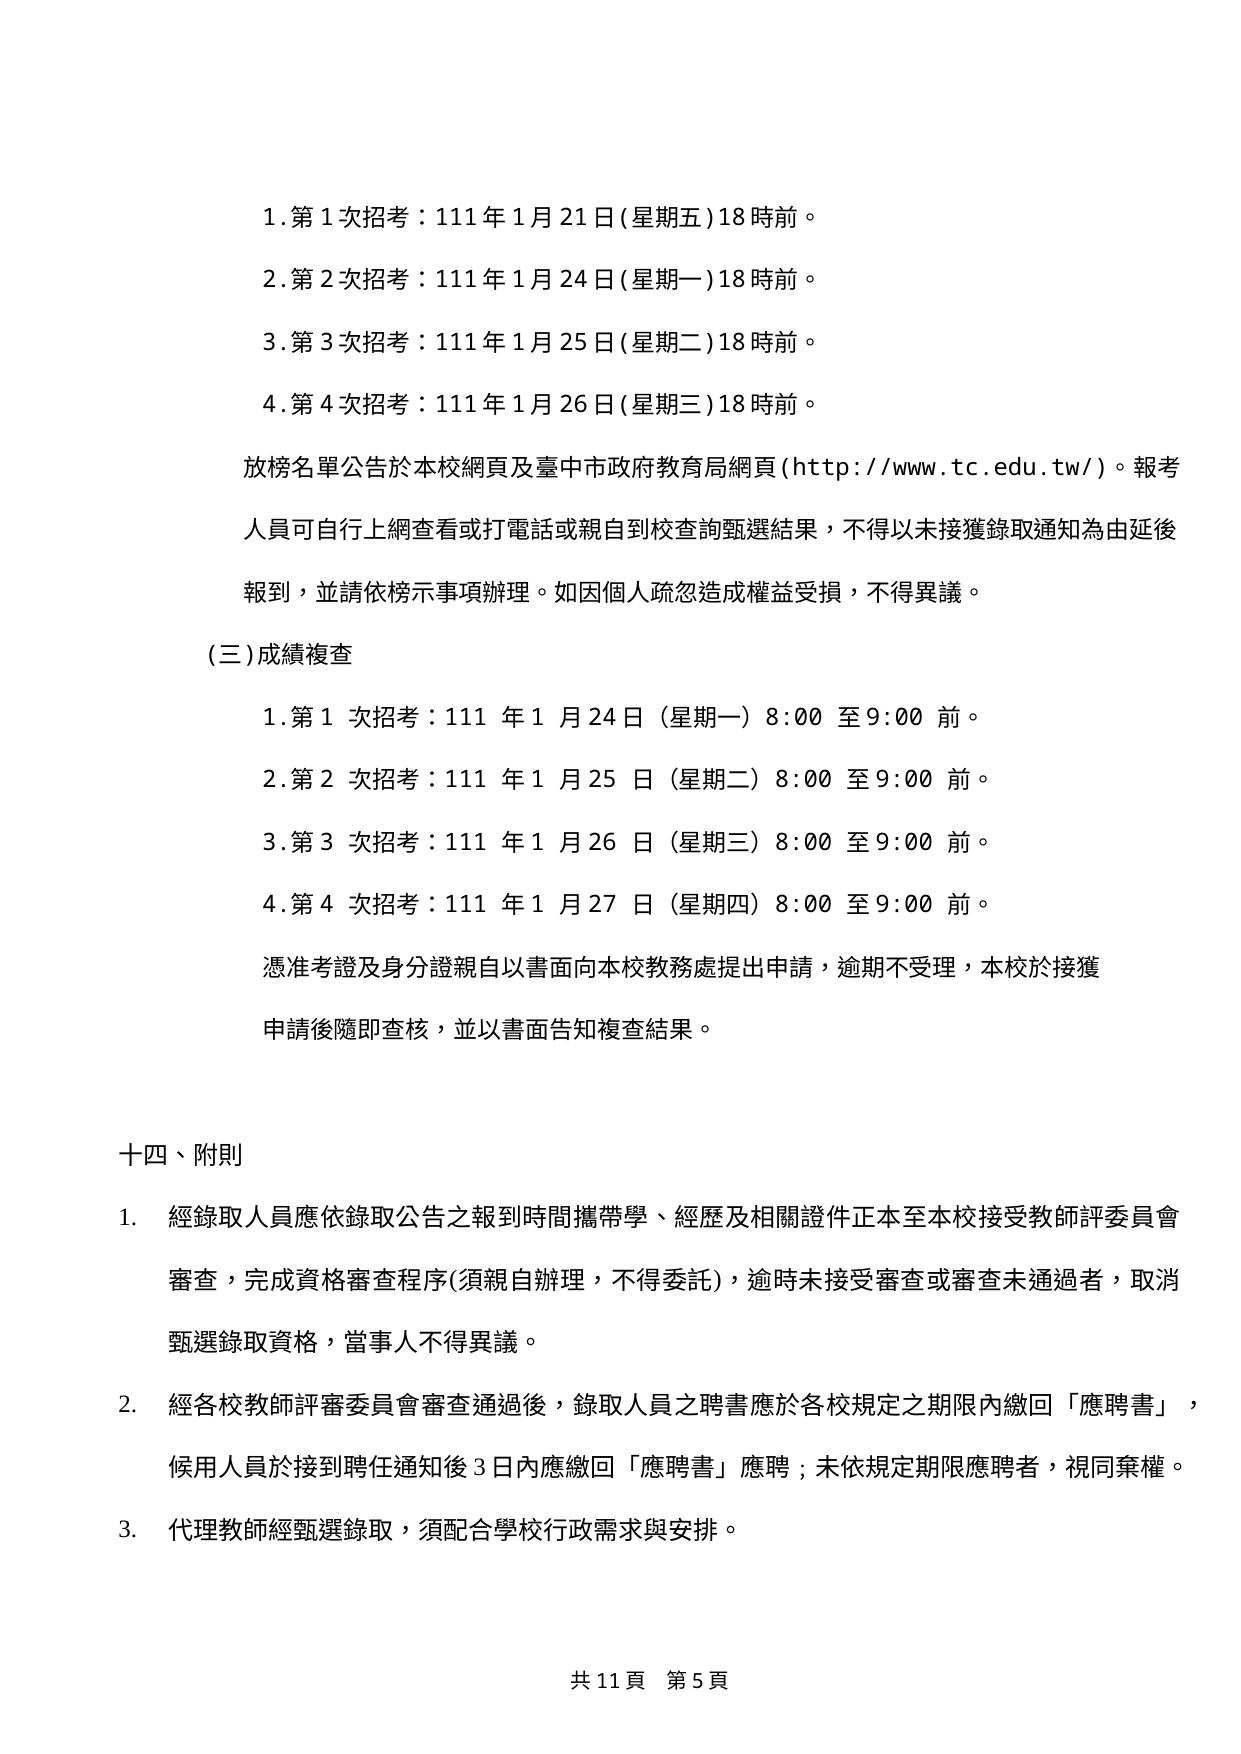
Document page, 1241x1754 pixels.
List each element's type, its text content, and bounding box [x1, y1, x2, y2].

text 2.第2次招考：111年1月24日(星期一)18時前。 [118, 237, 1181, 299]
text 1.第1次招考：111年1月21日(星期五)18時前。 [118, 174, 1181, 237]
list 經錄取人員應依錄取公告之報到時間攜帶學、經歷及相關證件正本至本校接受教師評委員會審查，完成資格審查程序(須親自辦理，不得委託)，逾時未接受審查或審查未通過者，取消甄選錄取資格，當事人不得異議。 [118, 1174, 1181, 1362]
text 3.第3 次招考：111 年1 月26 日（星期三）8:00 至9:00 前。 [118, 799, 1181, 862]
text (三)成績複查 [118, 612, 1181, 674]
text 2.第2 次招考：111 年1 月25 日（星期二）8:00 至9:00 前。 [118, 737, 1181, 799]
text 十四、附則 [118, 1112, 1181, 1174]
list 代理教師經甄選錄取，須配合學校行政需求與安排。 [118, 1487, 1181, 1549]
text 放榜名單公告於本校網頁及臺中市政府教育局網頁(http://www.tc.edu.tw/)。報考人員可自行上網查看或打電話或親自到校查詢甄選結果，不得以未接獲錄取通知為由延後報到，並請依榜示事項辦理。如因個人疏忽造成權益受損，不得異議。 [243, 424, 1181, 612]
text 申請後隨即查核，並以書面告知複查結果。 [118, 987, 1181, 1049]
list 經各校教師評審委員會審查通過後，錄取人員之聘書應於各校規定之期限內繳回「應聘書」，候用人員於接到聘任通知後3日內應繳回「應聘書」應聘﹔未依規定期限應聘者，視同棄權。 [118, 1362, 1181, 1487]
text 4.第4 次招考：111 年1 月27 日（星期四）8:00 至9:00 前。 [118, 862, 1181, 924]
text 憑准考證及身分證親自以書面向本校教務處提出申請，逾期不受理，本校於接獲 [118, 924, 1181, 987]
text 3.第3次招考：111年1月25日(星期二)18時前。 [118, 299, 1181, 362]
text 1.第1 次招考：111 年1 月24日（星期一）8:00 至9:00 前。 [118, 674, 1181, 737]
text 4.第4次招考：111年1月26日(星期三)18時前。 [118, 362, 1181, 424]
